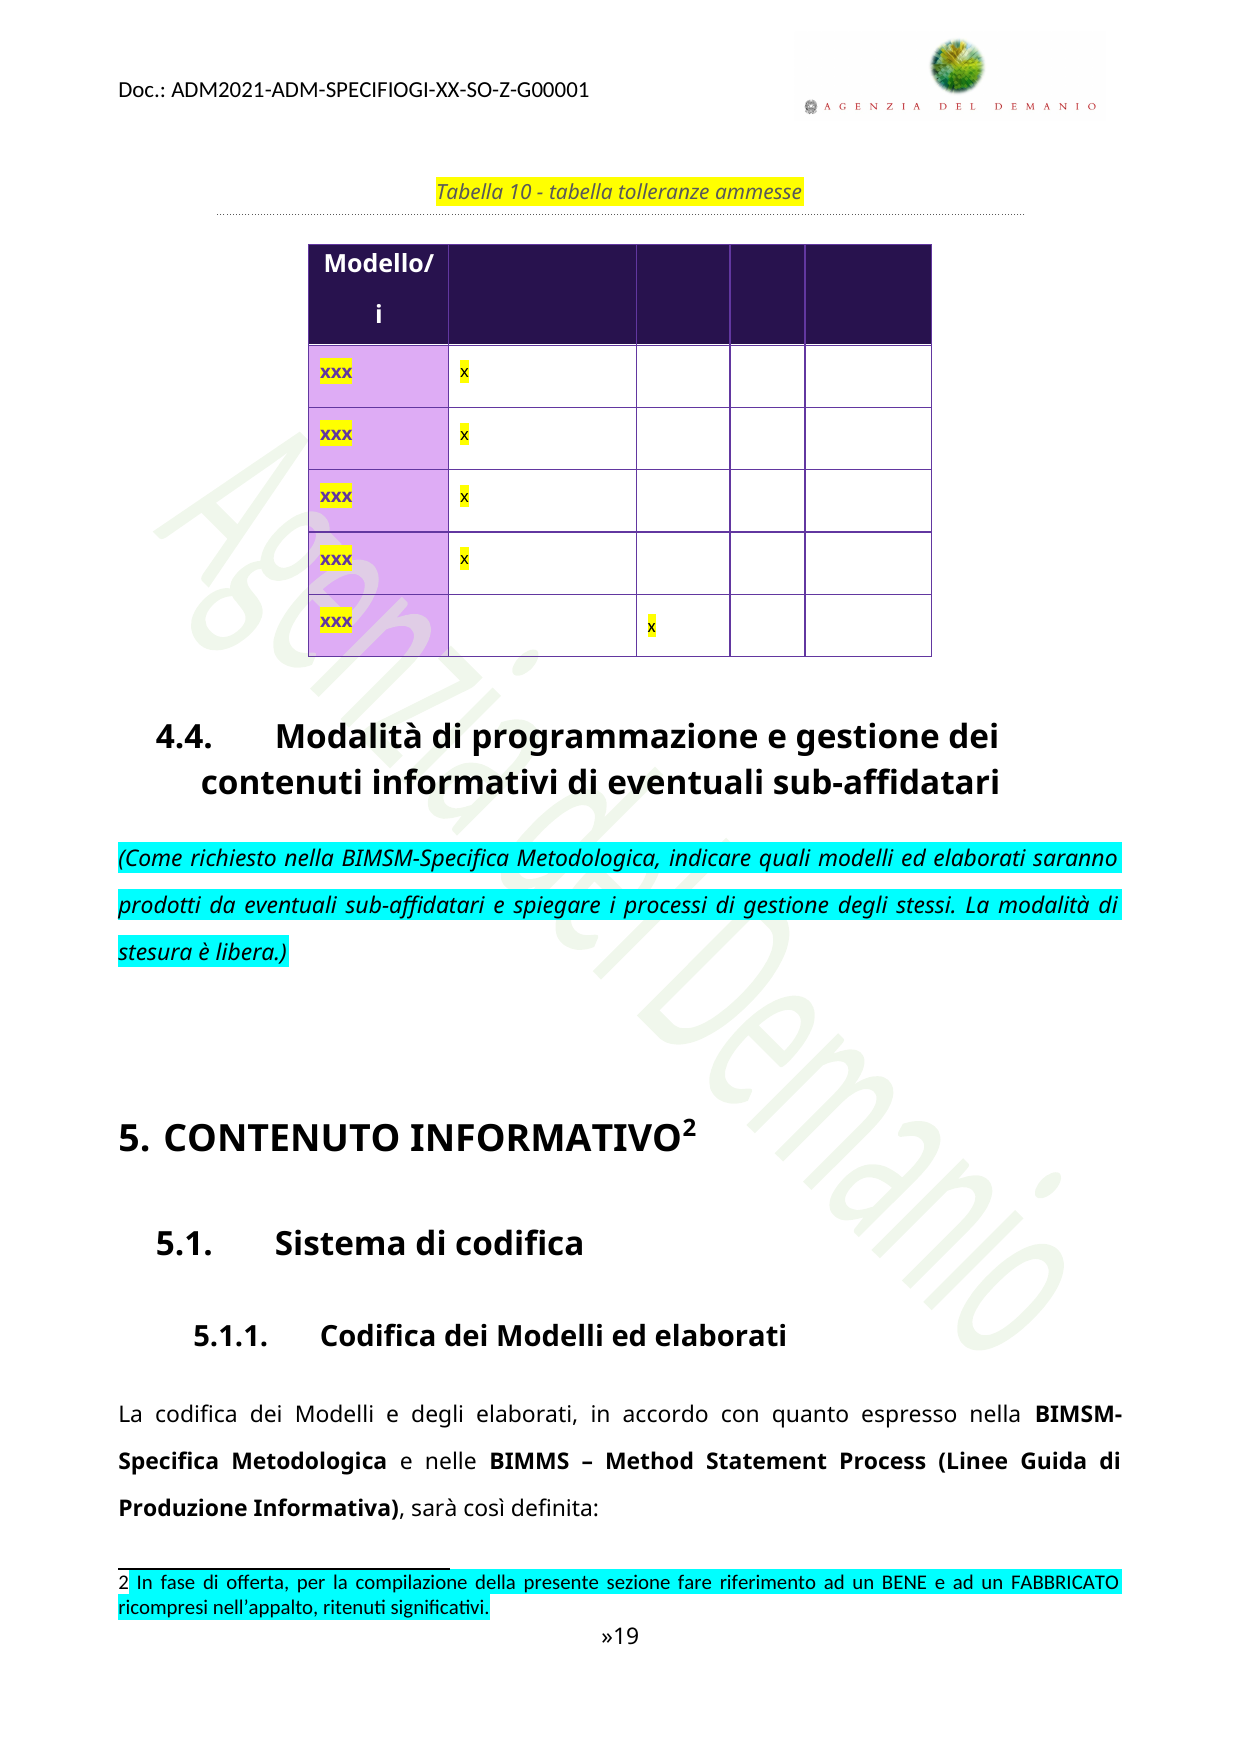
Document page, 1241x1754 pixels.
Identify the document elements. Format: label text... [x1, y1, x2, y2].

table_header Modello/i [309, 245, 448, 344]
list Sistema di codifica [156, 1219, 962, 1265]
list [784, 1111, 871, 1162]
table_cell xxx [309, 533, 448, 594]
table_cell [806, 595, 931, 656]
table_header [806, 245, 931, 344]
table_cell x [449, 346, 636, 407]
table_header [637, 245, 729, 344]
table_cell [731, 595, 804, 656]
list [936, 1219, 1005, 1265]
table_cell [731, 408, 804, 469]
list [841, 1111, 1122, 1162]
table_cell [731, 346, 804, 407]
table_cell [806, 470, 931, 531]
table_cell xxx [309, 408, 448, 469]
list Codifica dei Modelli ed elaborati [193, 1315, 1122, 1354]
list In fase di offerta, per la compilazione della presente sezione fare riferimento ad un BENE e ad un FABBRICATO ricompresi nell’appalto, ritenuti significativi. [118, 1569, 1122, 1620]
table_cell xxx [309, 346, 448, 407]
text Tabella 10 - tabella tolleranze ammesse [216, 177, 1024, 215]
table_cell xxx [309, 470, 448, 531]
table_cell [806, 533, 931, 594]
table_cell [637, 470, 729, 531]
table_cell x [449, 470, 636, 531]
table_cell xxx [309, 595, 448, 656]
table_header [731, 245, 804, 344]
table_cell [806, 408, 931, 469]
table_cell x [637, 595, 729, 656]
text (Come richiesto nella BIMSM-Specifica Metodologica, indicare quali modelli ed elaborati saranno prodotti da eventuali sub-affidatari e spiegare i processi di gestione degli stessi. La modalità di stesura è libera.) [615, 842, 1122, 967]
text La codifica dei Modelli e degli elaborati, in accordo con quanto espresso nella BIMSM-Specifica Metodologica e nelle BIMMS – Method Statement Process (Linee Guida di Produzione Informativa), sarà così definita: [118, 1398, 1122, 1523]
table_cell [637, 408, 729, 469]
table_cell [637, 346, 729, 407]
table_cell [449, 595, 636, 656]
table_cell [731, 470, 804, 531]
table_cell [806, 346, 931, 407]
table_cell x [449, 533, 636, 594]
list CONTENUTO INFORMATIVO [118, 1111, 815, 1162]
table_header [449, 245, 636, 344]
table_cell [637, 533, 729, 594]
list [978, 1219, 1122, 1265]
list Modalità di programmazione e gestione dei contenuti informativi di eventuali sub-affidatari [156, 713, 466, 804]
list Modalità di programmazione e gestione dei contenuti informativi di eventuali sub-affidatari [421, 713, 1122, 804]
table_cell [731, 533, 804, 594]
table_cell x [449, 408, 636, 469]
text (Come richiesto nella BIMSM-Specifica Metodologica, indicare quali modelli ed elaborati saranno prodotti da eventuali sub-affidatari e spiegare i processi di gestione degli stessi. La modalità di stesura è libera.) [118, 842, 720, 967]
